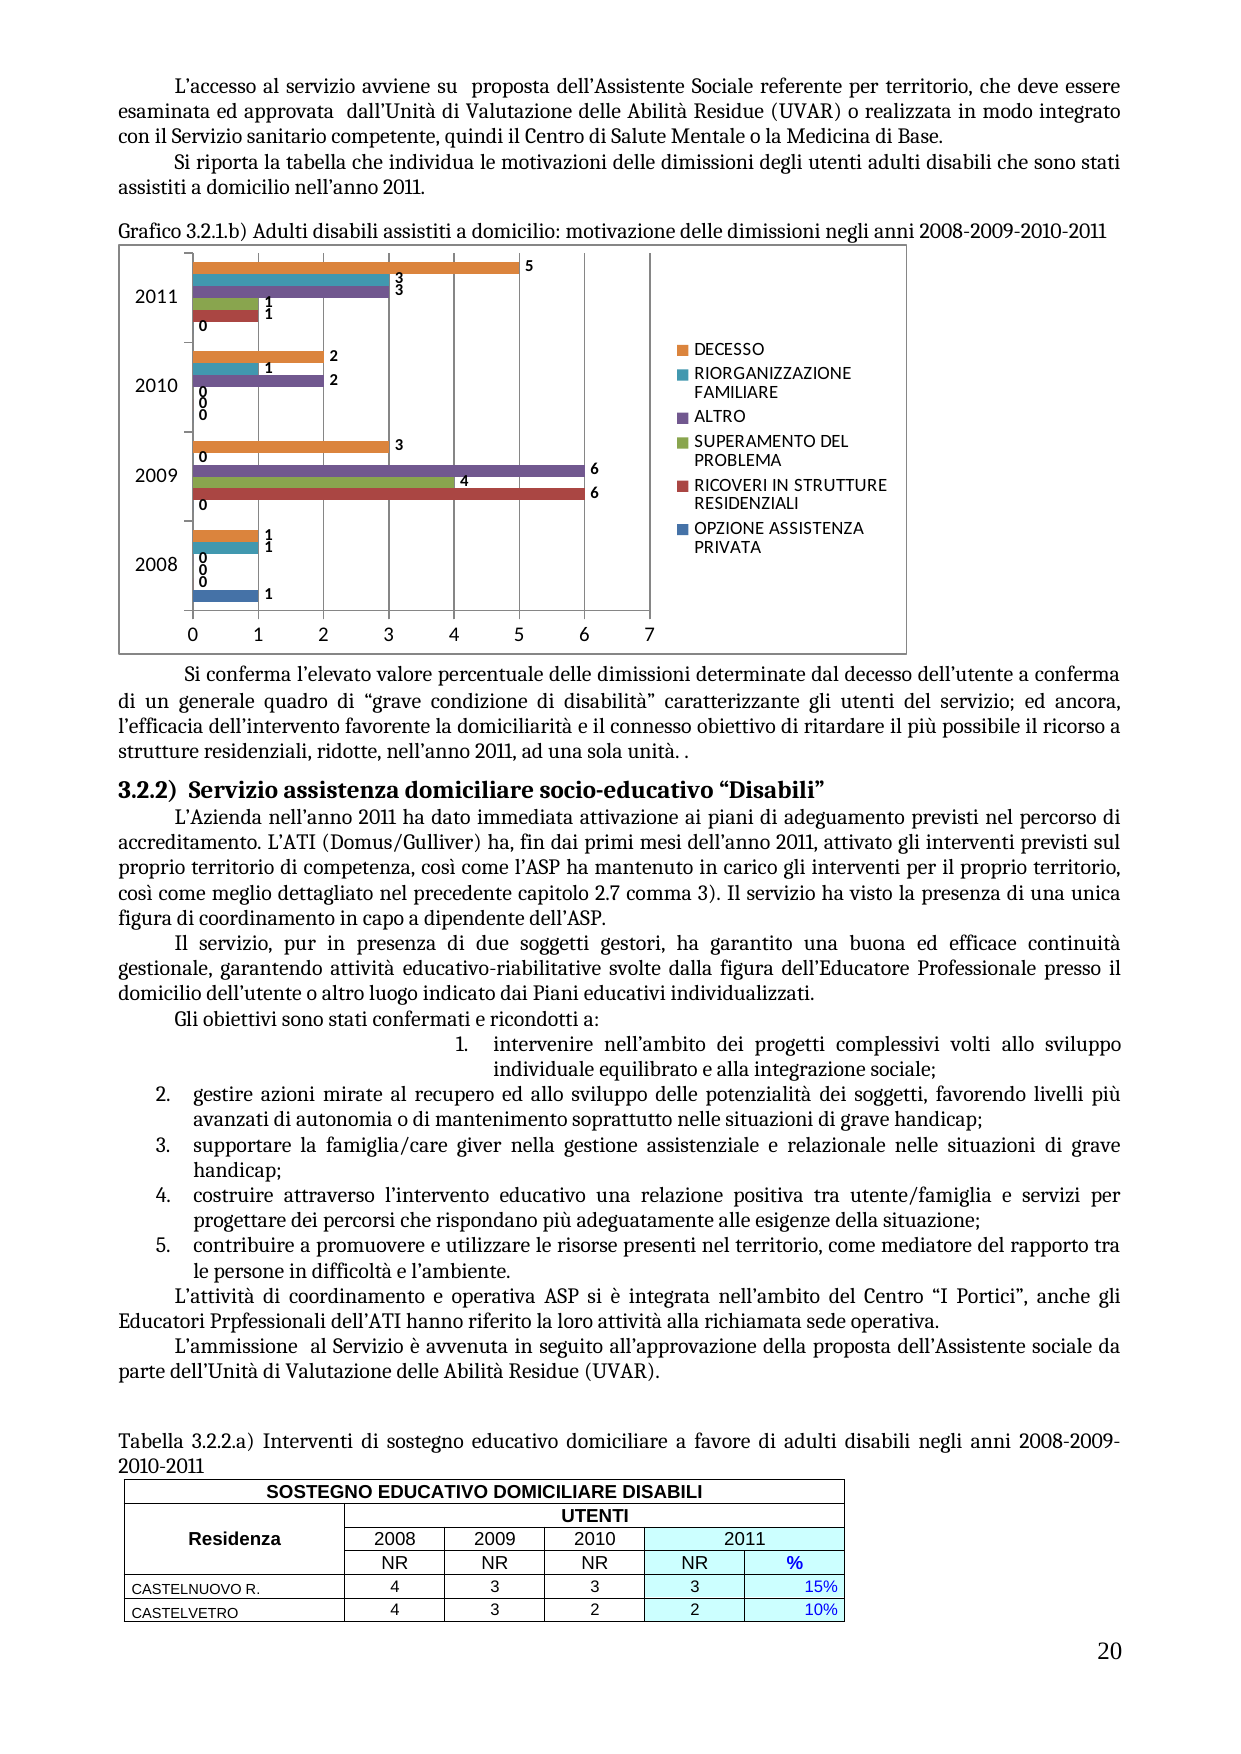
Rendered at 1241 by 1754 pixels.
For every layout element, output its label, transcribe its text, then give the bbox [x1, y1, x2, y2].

table_cell 2011 [645, 1528, 844, 1550]
table_cell 2 [645, 1599, 744, 1621]
text Il servizio, pur in presenza di due soggetti gestori, ha garantito una buona ed efficace continuità gestionale, garantendo attività educativo-riabilitative svolte dalla figura dell’Educatore Professionale presso il domicilio dell’utente o altro luogo indicato dai Piani educativi individualizzati. [118, 931, 1122, 1006]
table_cell UTENTI [345, 1504, 844, 1527]
table_cell NR [345, 1551, 444, 1574]
table_cell 3 [445, 1599, 544, 1621]
table_cell 2010 [545, 1528, 644, 1550]
table_cell 4 [345, 1599, 444, 1621]
table_header SOSTEGNO EDUCATIVO DOMICILIARE DISABILI [125, 1480, 844, 1503]
table_cell 3 [445, 1575, 544, 1597]
list gestire azioni mirate al recupero ed allo sviluppo delle potenzialità dei soggetti, favorendo livelli più avanzati di autonomia o di mantenimento soprattutto nelle situazioni di grave handicap; [156, 1082, 1122, 1132]
text L’Azienda nell’anno 2011 ha dato immediata attivazione ai piani di adeguamento previsti nel percorso di accreditamento. L’ATI (Domus/Gulliver) ha, fin dai primi mesi dell’anno 2011, attivato gli interventi previsti sul proprio territorio di competenza, così come l’ASP ha mantenuto in carico gli interventi per il proprio territorio, così come meglio dettagliato nel precedente capitolo 2.7 comma 3). Il servizio ha visto la presenza di una unica figura di coordinamento in capo a dipendente dell’ASP. [118, 805, 1122, 931]
text L’attività di coordinamento e operativa ASP si è integrata nell’ambito del Centro “I Portici”, anche gli Educatori Prpfessionali dell’ATI hanno riferito la loro attività alla richiamata sede operativa. [118, 1284, 1122, 1334]
text L’ammissione al Servizio è avvenuta in seguito all’approvazione della proposta dell’Assistente sociale da parte dell’Unità di Valutazione delle Abilità Residue (UVAR). [118, 1334, 1122, 1384]
table_cell % [745, 1551, 844, 1574]
table_cell 15% [745, 1575, 844, 1597]
table_cell 4 [345, 1575, 444, 1597]
text Grafico 3.2.1.b) Adulti disabili assistiti a domicilio: motivazione delle dimissioni negli anni 2008-2009-2010-2011 [118, 219, 1122, 244]
table_cell CASTELNUOVO R. [125, 1575, 344, 1597]
text Si conferma l’elevato valore percentuale delle dimissioni determinate dal decesso dell’utente a conferma di un generale quadro di “grave condizione di disabilità” caratterizzante gli utenti del servizio; ed ancora, l’efficacia dell’intervento favorente la domiciliarità e il connesso obiettivo di ritardare il più possibile il ricorso a strutture residenziali, ridotte, nell’anno 2011, ad una sola unità. . [118, 655, 1122, 764]
table_cell NR [645, 1551, 744, 1574]
list supportare la famiglia/care giver nella gestione assistenziale e relazionale nelle situazioni di grave handicap; [156, 1132, 1122, 1183]
table_cell 2 [545, 1599, 644, 1621]
text 3.2.2) Servizio assistenza domiciliare socio-educativo “Disabili” [118, 776, 1122, 805]
text Tabella 3.2.2.a) Interventi di sostegno educativo domiciliare a favore di adulti disabili negli anni 2008-2009-2010-2011 [118, 1429, 1122, 1479]
text Gli obiettivi sono stati confermati e ricondotti a: [118, 1006, 1122, 1032]
list contribuire a promuovere e utilizzare le risorse presenti nel territorio, come mediatore del rapporto tra le persone in difficoltà e l’ambiente. [156, 1233, 1122, 1284]
table_cell 3 [645, 1575, 744, 1597]
text L’accesso al servizio avviene su proposta dell’Assistente Sociale referente per territorio, che deve essere esaminata ed approvata dall’Unità di Valutazione delle Abilità Residue (UVAR) o realizzata in modo integrato con il Servizio sanitario competente, quindi il Centro di Salute Mentale o la Medicina di Base. [118, 74, 1122, 149]
table_cell 10% [745, 1599, 844, 1621]
text Si riporta la tabella che individua le motivazioni delle dimissioni degli utenti adulti disabili che sono stati assistiti a domicilio nell’anno 2011. [118, 149, 1122, 200]
table_cell 2009 [445, 1528, 544, 1550]
table_cell 2008 [345, 1528, 444, 1550]
table_cell NR [445, 1551, 544, 1574]
table_cell Residenza [125, 1504, 344, 1574]
list intervenire nell’ambito dei progetti complessivi volti allo sviluppo individuale equilibrato e alla integrazione sociale; [456, 1032, 1122, 1082]
table_cell 3 [545, 1575, 644, 1597]
table_cell CASTELVETRO [125, 1599, 344, 1621]
table_cell NR [545, 1551, 644, 1574]
list costruire attraverso l’intervento educativo una relazione positiva tra utente/famiglia e servizi per progettare dei percorsi che rispondano più adeguatamente alle esigenze della situazione; [156, 1183, 1122, 1233]
